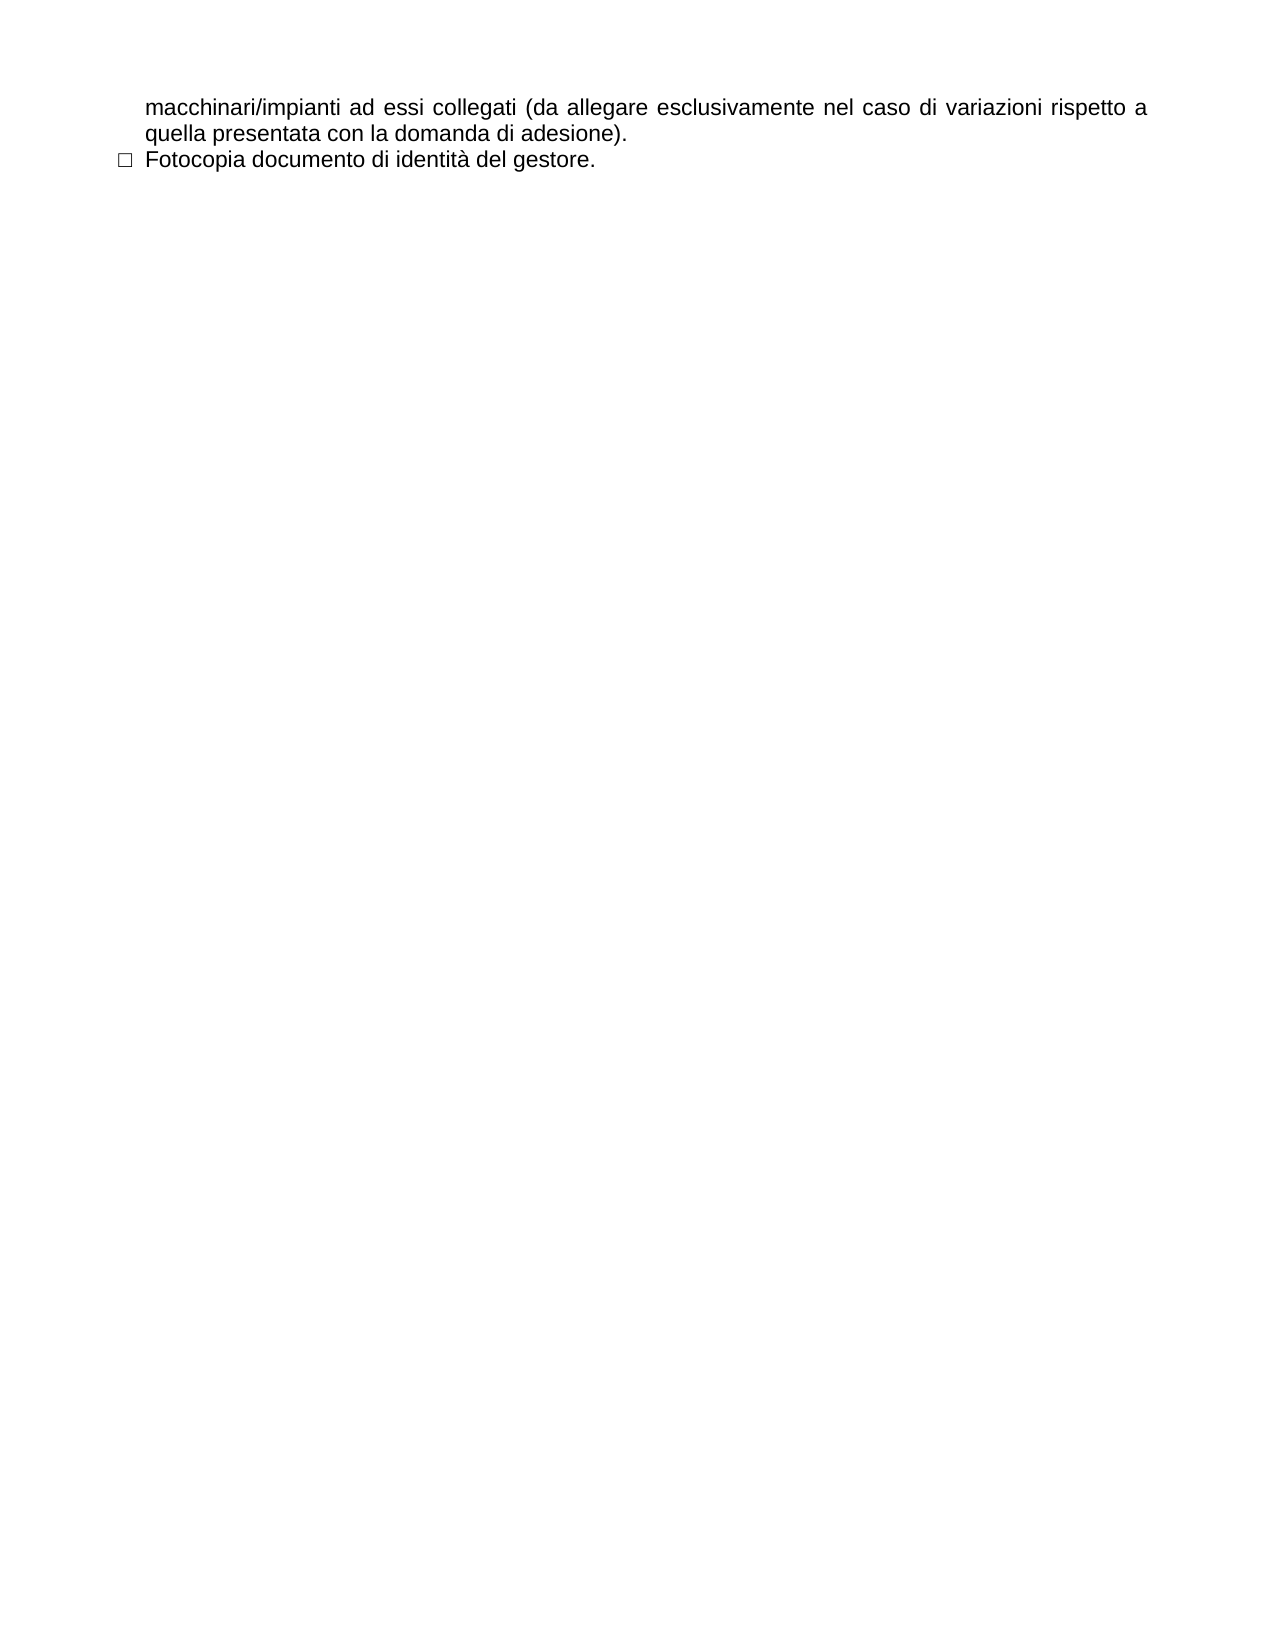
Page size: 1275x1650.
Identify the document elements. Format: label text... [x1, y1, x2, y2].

text □ Fotocopia documento di identità del gestore. [118, 146, 1157, 173]
text macchinari/impianti ad essi collegati (da allegare esclusivamente nel caso di variazioni rispetto a quella presentata con la domanda di adesione). [118, 94, 1157, 146]
